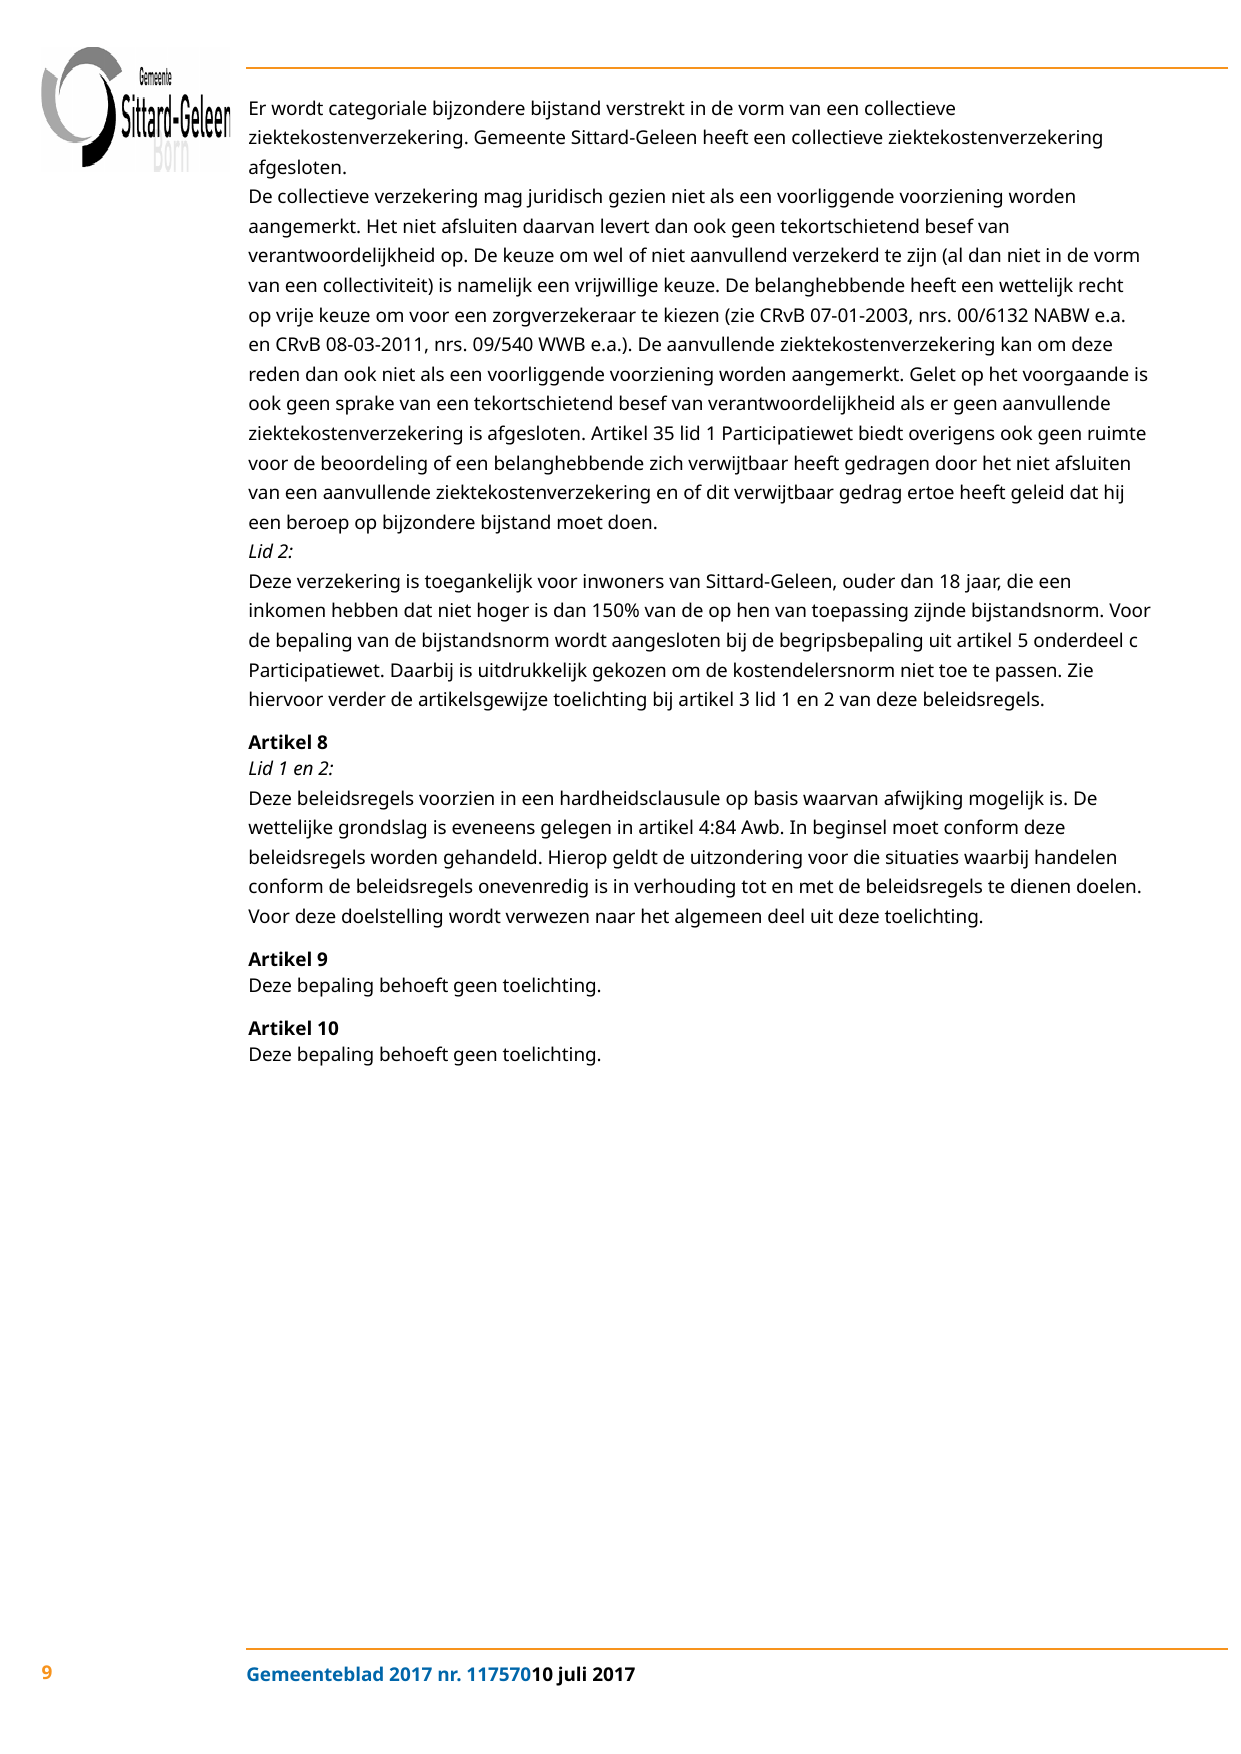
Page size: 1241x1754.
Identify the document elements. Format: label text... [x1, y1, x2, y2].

text Artikel 9 [248, 946, 1152, 972]
text Deze bepaling behoeft geen toelichting. [248, 1041, 1152, 1067]
text Lid 2: [248, 538, 1152, 564]
picture [41, 47, 231, 172]
text Deze verzekering is toegankelijk voor inwoners van Sittard-Geleen, ouder dan 18 jaar, die een inkomen hebben dat niet hoger is dan 150% van de op hen van toepassing zijnde bijstandsnorm. Voor de bepaling van de bijstandsnorm wordt aangesloten bij de begripsbepaling uit artikel 5 onderdeel c Participatiewet. Daarbij is uitdrukkelijk gekozen om de kostendelersnorm niet toe te passen. Zie hiervoor verder de artikelsgewijze toelichting bij artikel 3 lid 1 en 2 van deze beleidsregels. [248, 568, 1152, 712]
text Deze bepaling behoeft geen toelichting. [248, 972, 1152, 998]
text Deze beleidsregels voorzien in een hardheidsclausule op basis waarvan afwijking mogelijk is. De wettelijke grondslag is eveneens gelegen in artikel 4:84 Awb. In beginsel moet conform deze beleidsregels worden gehandeld. Hierop geldt de uitzondering voor die situaties waarbij handelen conform de beleidsregels onevenredig is in verhouding tot en met de beleidsregels te dienen doelen. Voor deze doelstelling wordt verwezen naar het algemeen deel uit deze toelichting. [248, 785, 1152, 929]
text De collectieve verzekering mag juridisch gezien niet als een voorliggende voorziening worden aangemerkt. Het niet afsluiten daarvan levert dan ook geen tekortschietend besef van verantwoordelijkheid op. De keuze om wel of niet aanvullend verzekerd te zijn (al dan niet in de vorm van een collectiviteit) is namelijk een vrijwillige keuze. De belanghebbende heeft een wettelijk recht op vrije keuze om voor een zorgverzekeraar te kiezen (zie CRvB 07-01-2003, nrs. 00/6132 NABW e.a. en CRvB 08-03-2011, nrs. 09/540 WWB e.a.). De aanvullende ziektekostenverzekering kan om deze reden dan ook niet als een voorliggende voorziening worden aangemerkt. Gelet op het voorgaande is ook geen sprake van een tekortschietend besef van verantwoordelijkheid als er geen aanvullende ziektekostenverzekering is afgesloten. Artikel 35 lid 1 Participatiewet biedt overigens ook geen ruimte voor de beoordeling of een belanghebbende zich verwijtbaar heeft gedragen door het niet afsluiten van een aanvullende ziektekostenverzekering en of dit verwijtbaar gedrag ertoe heeft geleid dat hij een beroep op bijzondere bijstand moet doen. [248, 183, 1152, 535]
text Artikel 8 [248, 729, 1152, 755]
text Lid 1 en 2: [248, 755, 1152, 781]
text Er wordt categoriale bijzondere bijstand verstrekt in de vorm van een collectieve ziektekostenverzekering. Gemeente Sittard-Geleen heeft een collectieve ziektekostenverzekering afgesloten. [248, 95, 1152, 180]
text Artikel 10 [248, 1015, 1152, 1041]
